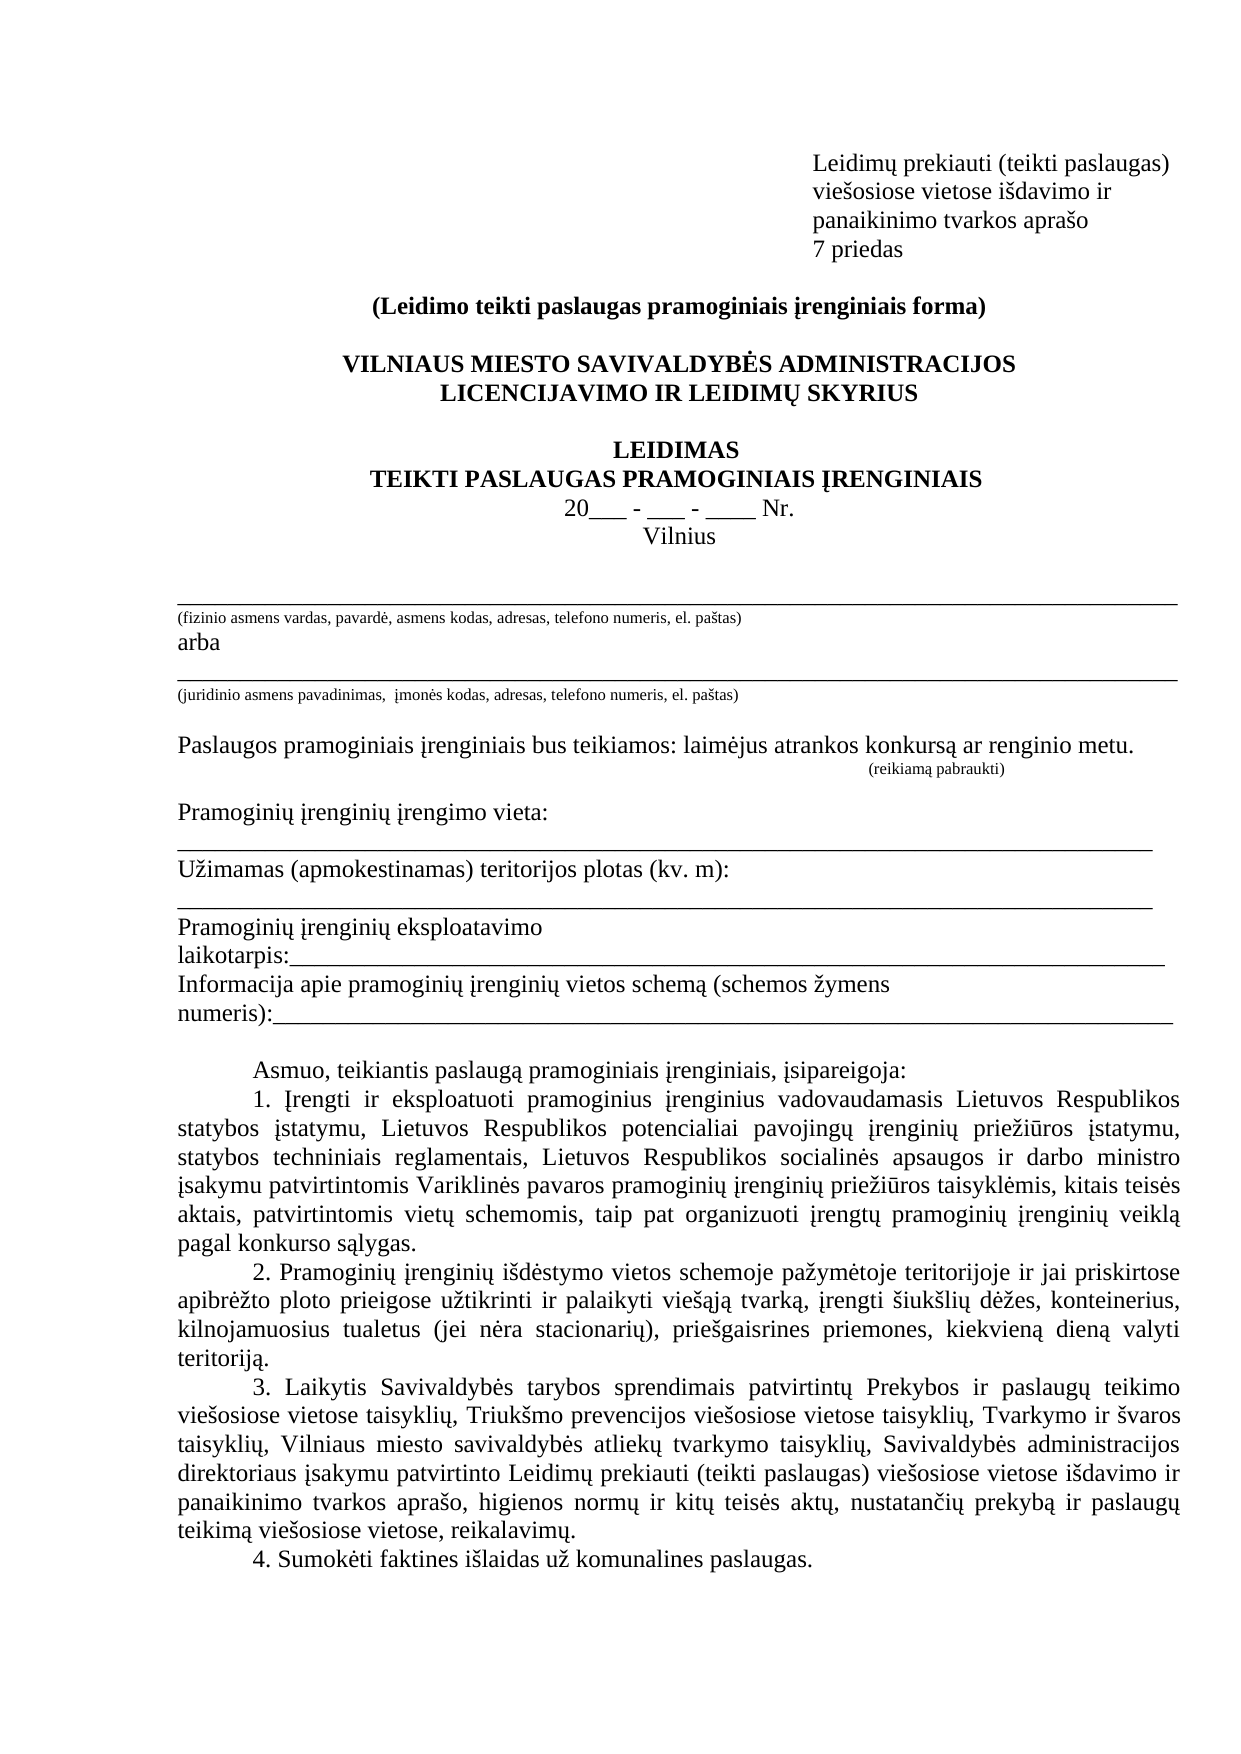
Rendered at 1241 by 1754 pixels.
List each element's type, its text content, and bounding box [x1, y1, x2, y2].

text Leidimų prekiauti (teikti paslaugas) [177, 148, 1181, 176]
text TEIKTI PASLAUGAS PRAMOGINIAIS ĮRENGINIAIS [177, 464, 1181, 493]
text ________________________________________________________________________________ [177, 656, 1181, 684]
text Vilnius [177, 521, 1181, 550]
text Paslaugos pramoginiais įrenginiais bus teikiamos: laimėjus atrankos konkursą ar renginio metu. [177, 730, 1181, 758]
text (fizinio asmens vardas, pavardė, asmens kodas, adresas, telefono numeris, el. paštas) [177, 608, 1181, 627]
text LICENCIJAVIMO IR LEIDIMŲ SKYRIUS [177, 378, 1181, 406]
text (reikiamą pabraukti) [177, 758, 1181, 797]
text Asmuo, teikiantis paslaugą pramoginiais įrenginiais, įsipareigoja: [177, 1056, 1181, 1084]
text arba [177, 627, 1181, 656]
text Informacija apie pramoginių įrenginių vietos schemą (schemos žymens numeris):________________________________________________________________________ [177, 969, 1181, 1027]
text (juridinio asmens pavadinimas, įmonės kodas, adresas, telefono numeris, el. paštas) [177, 684, 1181, 703]
text viešosiose vietose išdavimo ir [177, 176, 1181, 205]
text 3. Laikytis Savivaldybės tarybos sprendimais patvirtintų Prekybos ir paslaugų teikimo viešosiose vietose taisyklių, Triukšmo prevencijos viešosiose vietose taisyklių, Tvarkymo ir švaros taisyklių, Vilniaus miesto savivaldybės atliekų tvarkymo taisyklių, Savivaldybės administracijos direktoriaus įsakymu patvirtinto Leidimų prekiauti (teikti paslaugas) viešosiose vietose išdavimo ir panaikinimo tvarkos aprašo, higienos normų ir kitų teisės aktų, nustatančių prekybą ir paslaugų teikimą viešosiose vietose, reikalavimų. [177, 1372, 1181, 1544]
text LEIDIMAS [177, 435, 1181, 464]
text (Leidimo teikti paslaugas pramoginiais įrenginiais forma) [177, 291, 1181, 320]
text ________________________________________________________________________________ [177, 579, 1181, 608]
text 1. Įrengti ir eksploatuoti pramoginius įrenginius vadovaudamasis Lietuvos Respublikos statybos įstatymu, Lietuvos Respublikos potencialiai pavojingų įrenginių priežiūros įstatymu, statybos techniniais reglamentais, Lietuvos Respublikos socialinės apsaugos ir darbo ministro įsakymu patvirtintomis Variklinės pavaros pramoginių įrenginių priežiūros taisyklėmis, kitais teisės aktais, patvirtintomis vietų schemomis, taip pat organizuoti įrengtų pramoginių įrenginių veiklą pagal konkurso sąlygas. [177, 1084, 1181, 1257]
text 7 priedas [177, 234, 1181, 263]
text 2. Pramoginių įrenginių išdėstymo vietos schemoje pažymėtoje teritorijoje ir jai priskirtose apibrėžto ploto prieigose užtikrinti ir palaikyti viešąją tvarką, įrengti šiukšlių dėžes, konteinerius, kilnojamuosius tualetus (jei nėra stacionarių), priešgaisrines priemones, kiekvieną dieną valyti teritoriją. [177, 1257, 1181, 1372]
text 4. Sumokėti faktines išlaidas už komunalines paslaugas. [177, 1544, 1181, 1573]
text Pramoginių įrenginių eksploatavimo laikotarpis:______________________________________________________________________ [177, 912, 1181, 969]
text panaikinimo tvarkos aprašo [177, 205, 1181, 234]
text VILNIAUS MIESTO SAVIVALDYBĖS ADMINISTRACIJOS [177, 349, 1181, 378]
text 20___ - ___ - ____ Nr. [177, 493, 1181, 521]
text Pramoginių įrenginių įrengimo vieta: ______________________________________________________________________________ [177, 797, 1181, 854]
text Užimamas (apmokestinamas) teritorijos plotas (kv. m): ______________________________________________________________________________ [177, 854, 1181, 912]
